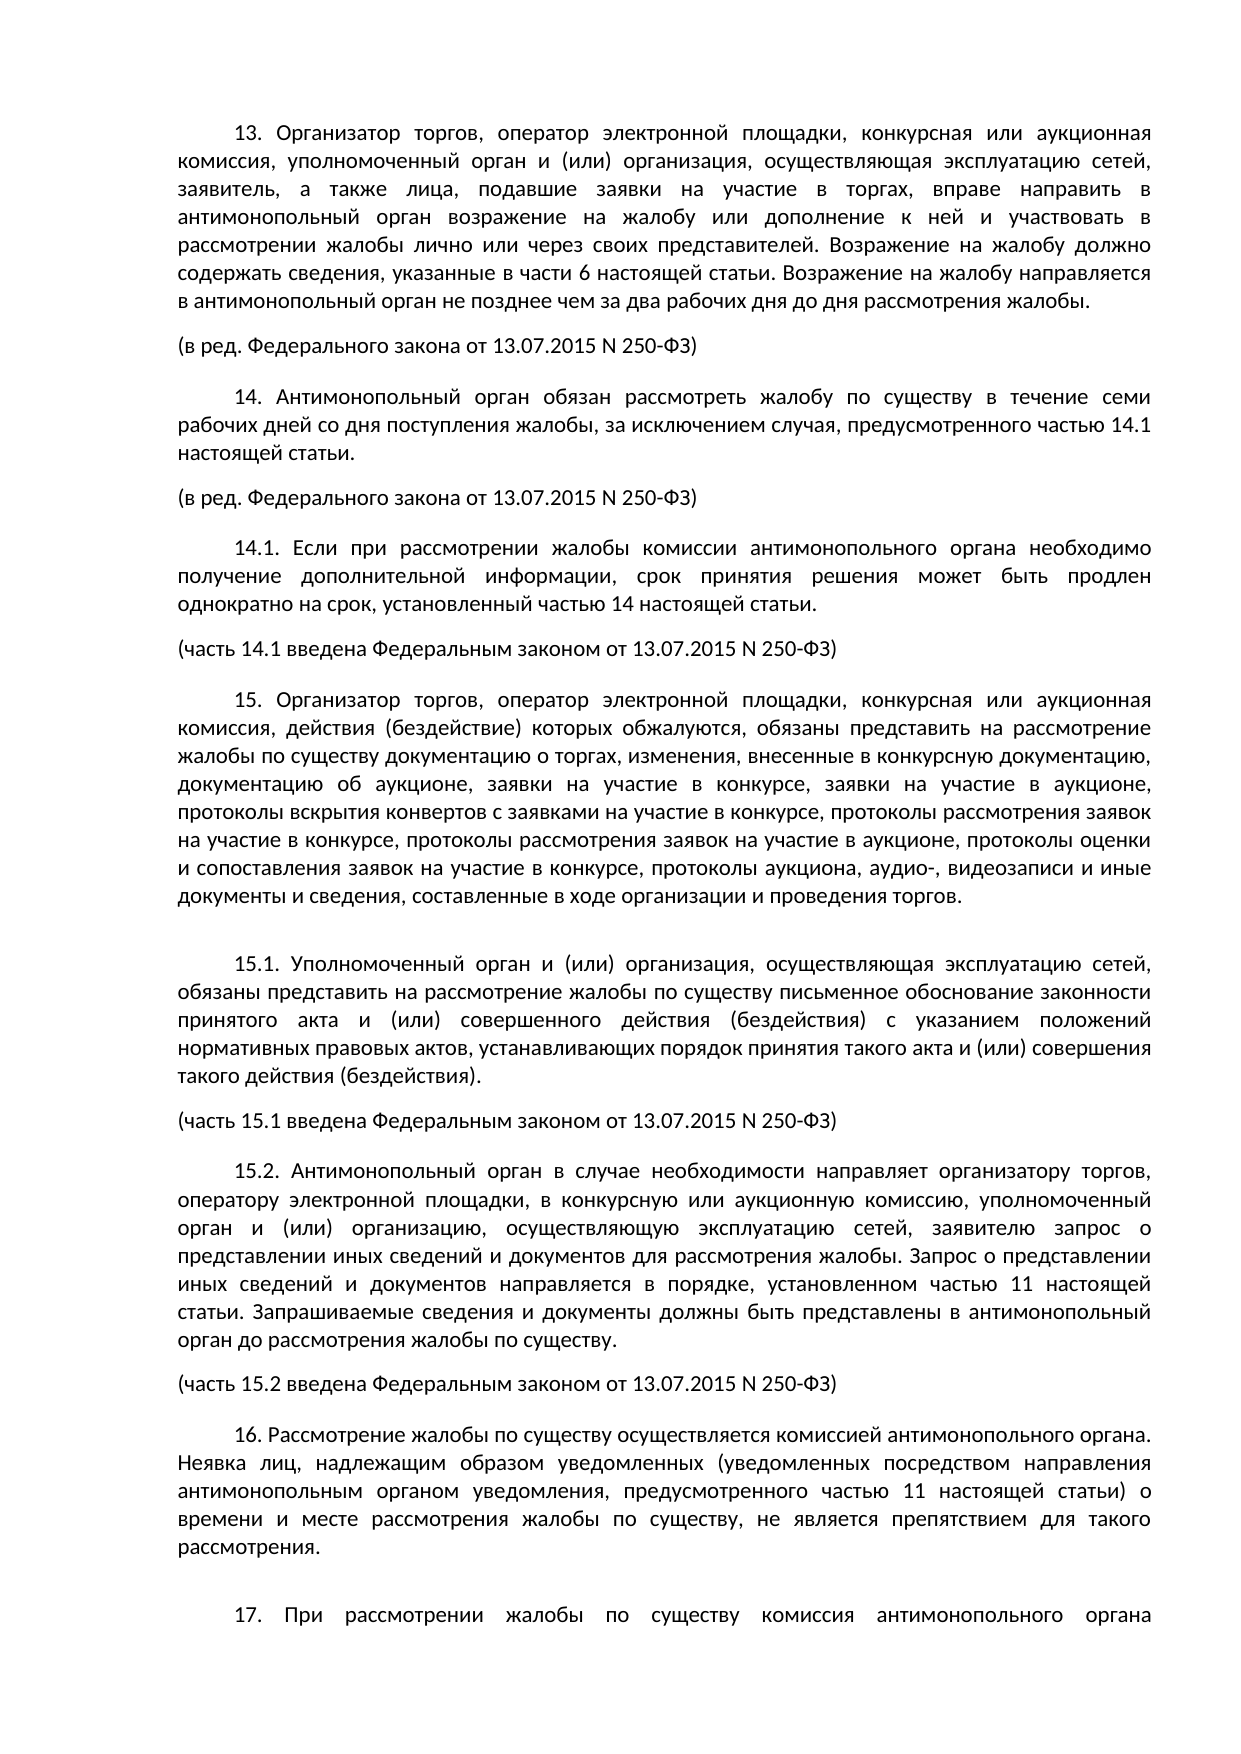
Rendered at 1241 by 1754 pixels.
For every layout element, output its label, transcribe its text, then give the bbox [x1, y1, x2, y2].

text 14. Антимонопольный орган обязан рассмотреть жалобу по существу в течение семи рабочих дней со дня поступления жалобы, за исключением случая, предусмотренного частью 14.1 настоящей статьи. [177, 382, 1152, 466]
text (в ред. Федерального закона от 13.07.2015 N 250-ФЗ) [177, 483, 1152, 511]
text (часть 15.2 введена Федеральным законом от 13.07.2015 N 250-ФЗ) [177, 1369, 1152, 1397]
text (в ред. Федерального закона от 13.07.2015 N 250-ФЗ) [177, 331, 1152, 359]
text 14.1. Если при рассмотрении жалобы комиссии антимонопольного органа необходимо получение дополнительной информации, срок принятия решения может быть продлен однократно на срок, установленный частью 14 настоящей статьи. [177, 533, 1152, 618]
text 15.1. Уполномоченный орган и (или) организация, осуществляющая эксплуатацию сетей, обязаны представить на рассмотрение жалобы по существу письменное обоснование законности принятого акта и (или) совершенного действия (бездействия) с указанием положений нормативных правовых актов, устанавливающих порядок принятия такого акта и (или) совершения такого действия (бездействия). [177, 949, 1152, 1089]
text 16. Рассмотрение жалобы по существу осуществляется комиссией антимонопольного органа. Неявка лиц, надлежащим образом уведомленных (уведомленных посредством направления антимонопольным органом уведомления, предусмотренного частью 11 настоящей статьи) о времени и месте рассмотрения жалобы по существу, не является препятствием для такого рассмотрения. [177, 1420, 1152, 1561]
text 13. Организатор торгов, оператор электронной площадки, конкурсная или аукционная комиссия, уполномоченный орган и (или) организация, осуществляющая эксплуатацию сетей, заявитель, а также лица, подавшие заявки на участие в торгах, вправе направить в антимонопольный орган возражение на жалобу или дополнение к ней и участвовать в рассмотрении жалобы лично или через своих представителей. Возражение на жалобу должно содержать сведения, указанные в части 6 настоящей статьи. Возражение на жалобу направляется в антимонопольный орган не позднее чем за два рабочих дня до дня рассмотрения жалобы. [177, 118, 1152, 314]
text 17. При рассмотрении жалобы по существу комиссия антимонопольного органа [177, 1600, 1152, 1628]
text 15.2. Антимонопольный орган в случае необходимости направляет организатору торгов, оператору электронной площадки, в конкурсную или аукционную комиссию, уполномоченный орган и (или) организацию, осуществляющую эксплуатацию сетей, заявителю запрос о представлении иных сведений и документов для рассмотрения жалобы. Запрос о представлении иных сведений и документов направляется в порядке, установленном частью 11 настоящей статьи. Запрашиваемые сведения и документы должны быть представлены в антимонопольный орган до рассмотрения жалобы по существу. [177, 1157, 1152, 1353]
text 15. Организатор торгов, оператор электронной площадки, конкурсная или аукционная комиссия, действия (бездействие) которых обжалуются, обязаны представить на рассмотрение жалобы по существу документацию о торгах, изменения, внесенные в конкурсную документацию, документацию об аукционе, заявки на участие в конкурсе, заявки на участие в аукционе, протоколы вскрытия конвертов с заявками на участие в конкурсе, протоколы рассмотрения заявок на участие в конкурсе, протоколы рассмотрения заявок на участие в аукционе, протоколы оценки и сопоставления заявок на участие в конкурсе, протоколы аукциона, аудио-, видеозаписи и иные документы и сведения, составленные в ходе организации и проведения торгов. [177, 685, 1152, 909]
text (часть 14.1 введена Федеральным законом от 13.07.2015 N 250-ФЗ) [177, 634, 1152, 662]
text (часть 15.1 введена Федеральным законом от 13.07.2015 N 250-ФЗ) [177, 1106, 1152, 1134]
